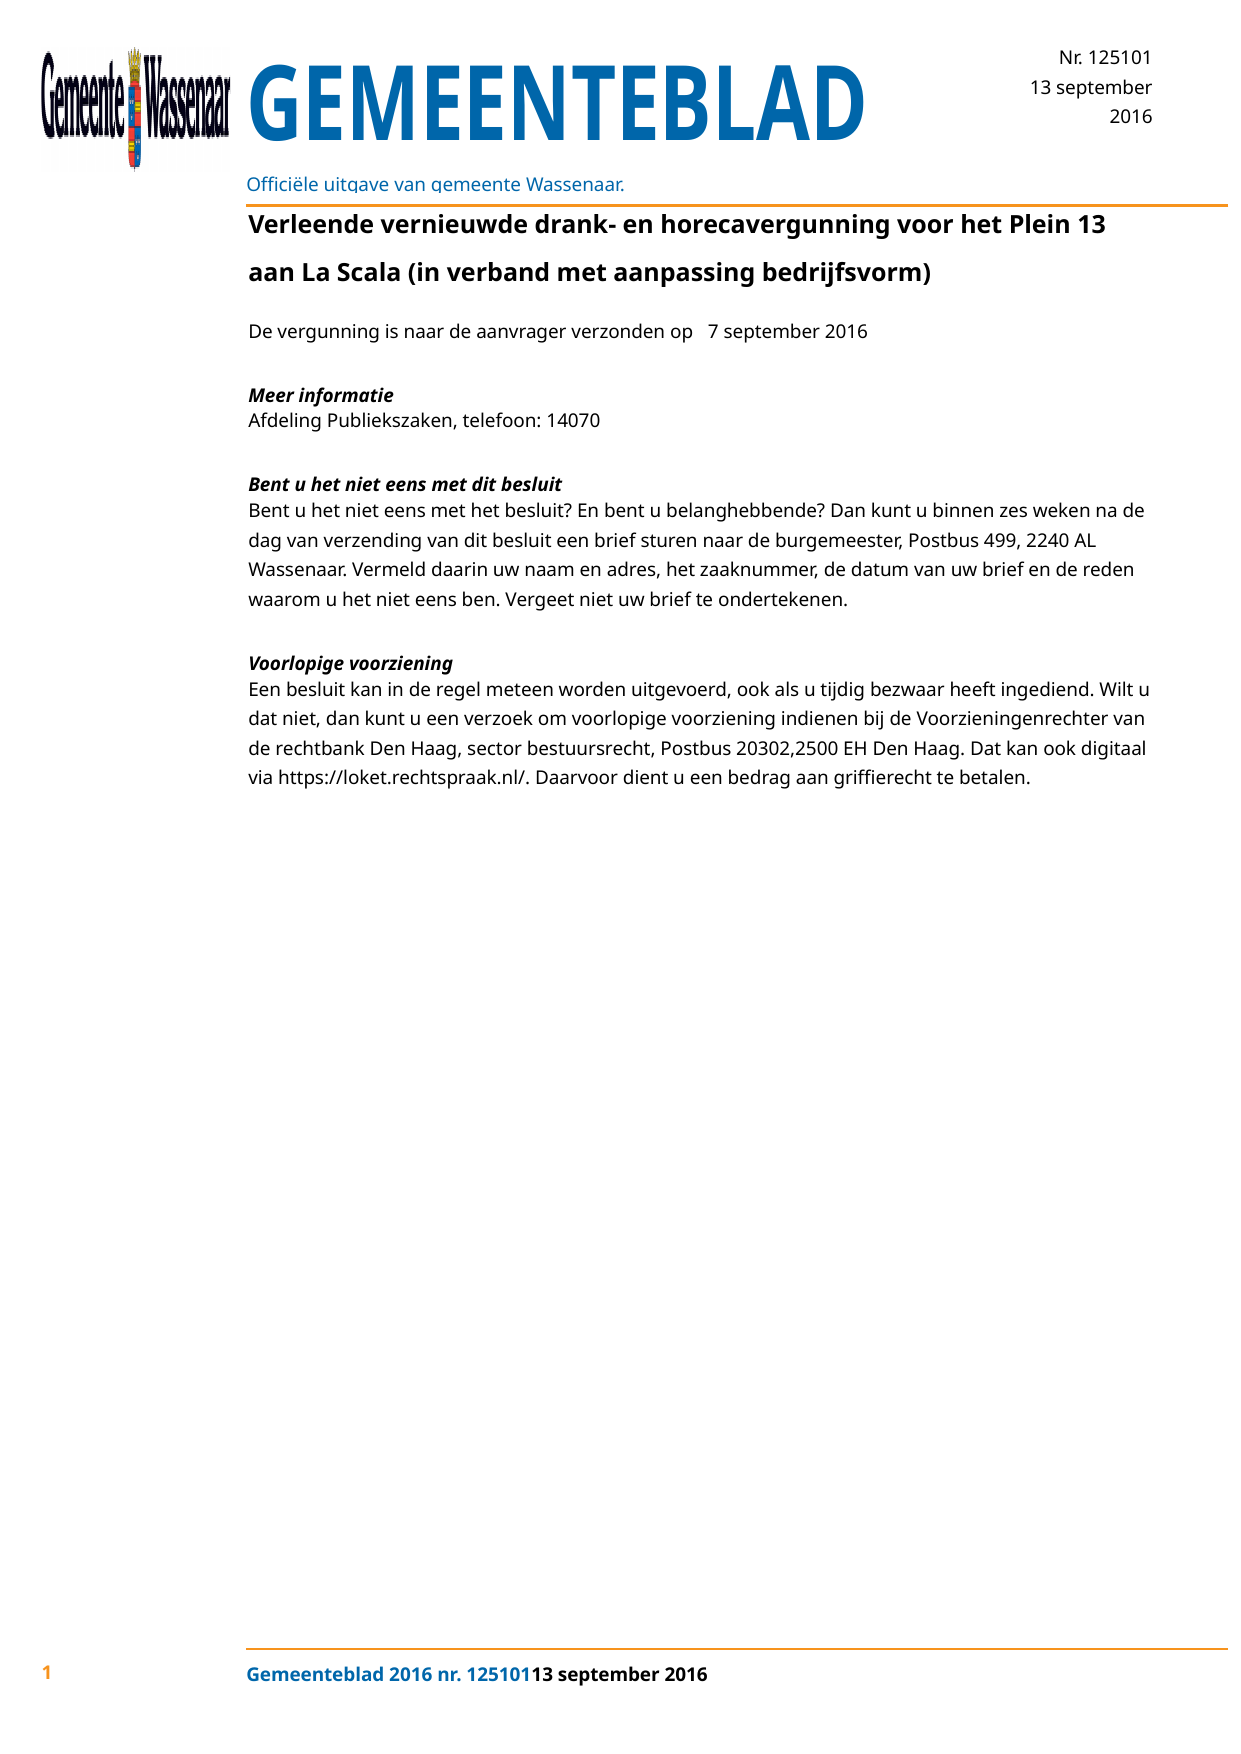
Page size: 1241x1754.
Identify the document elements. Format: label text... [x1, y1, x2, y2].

text Verleende vernieuwde drank- en horecavergunning voor het Plein 13 aan La Scala (in verband met aanpassing bedrijfsvorm) [248, 207, 1152, 288]
picture [41, 47, 231, 172]
text Bent u het niet eens met dit besluit [248, 472, 1152, 497]
text Afdeling Publiekszaken, telefoon: 14070 [248, 408, 1152, 433]
text Een besluit kan in de regel meteen worden uitgevoerd, ook als u tijdig bezwaar heeft ingediend. Wilt u dat niet, dan kunt u een verzoek om voorlopige voorziening indienen bij de Voorzieningenrechter van de rechtbank Den Haag, sector bestuursrecht, Postbus 20302,2500 EH Den Haag. Dat kan ook digitaal via https://loket.rechtspraak.nl/. Daarvoor dient u een bedrag aan griffierecht te betalen. [248, 676, 1152, 790]
text De vergunning is naar de aanvrager verzonden op 7 september 2016 [248, 318, 1152, 344]
text Meer informatie [248, 382, 1152, 408]
text Bent u het niet eens met het besluit? En bent u belanghebbende? Dan kunt u binnen zes weken na de dag van verzending van dit besluit een brief sturen naar de burgemeester, Postbus 499, 2240 AL Wassenaar. Vermeld daarin uw naam en adres, het zaaknummer, de datum van uw brief en de reden waarom u het niet eens ben. Vergeet niet uw brief te ondertekenen. [248, 497, 1152, 612]
text Voorlopige voorziening [248, 650, 1152, 676]
